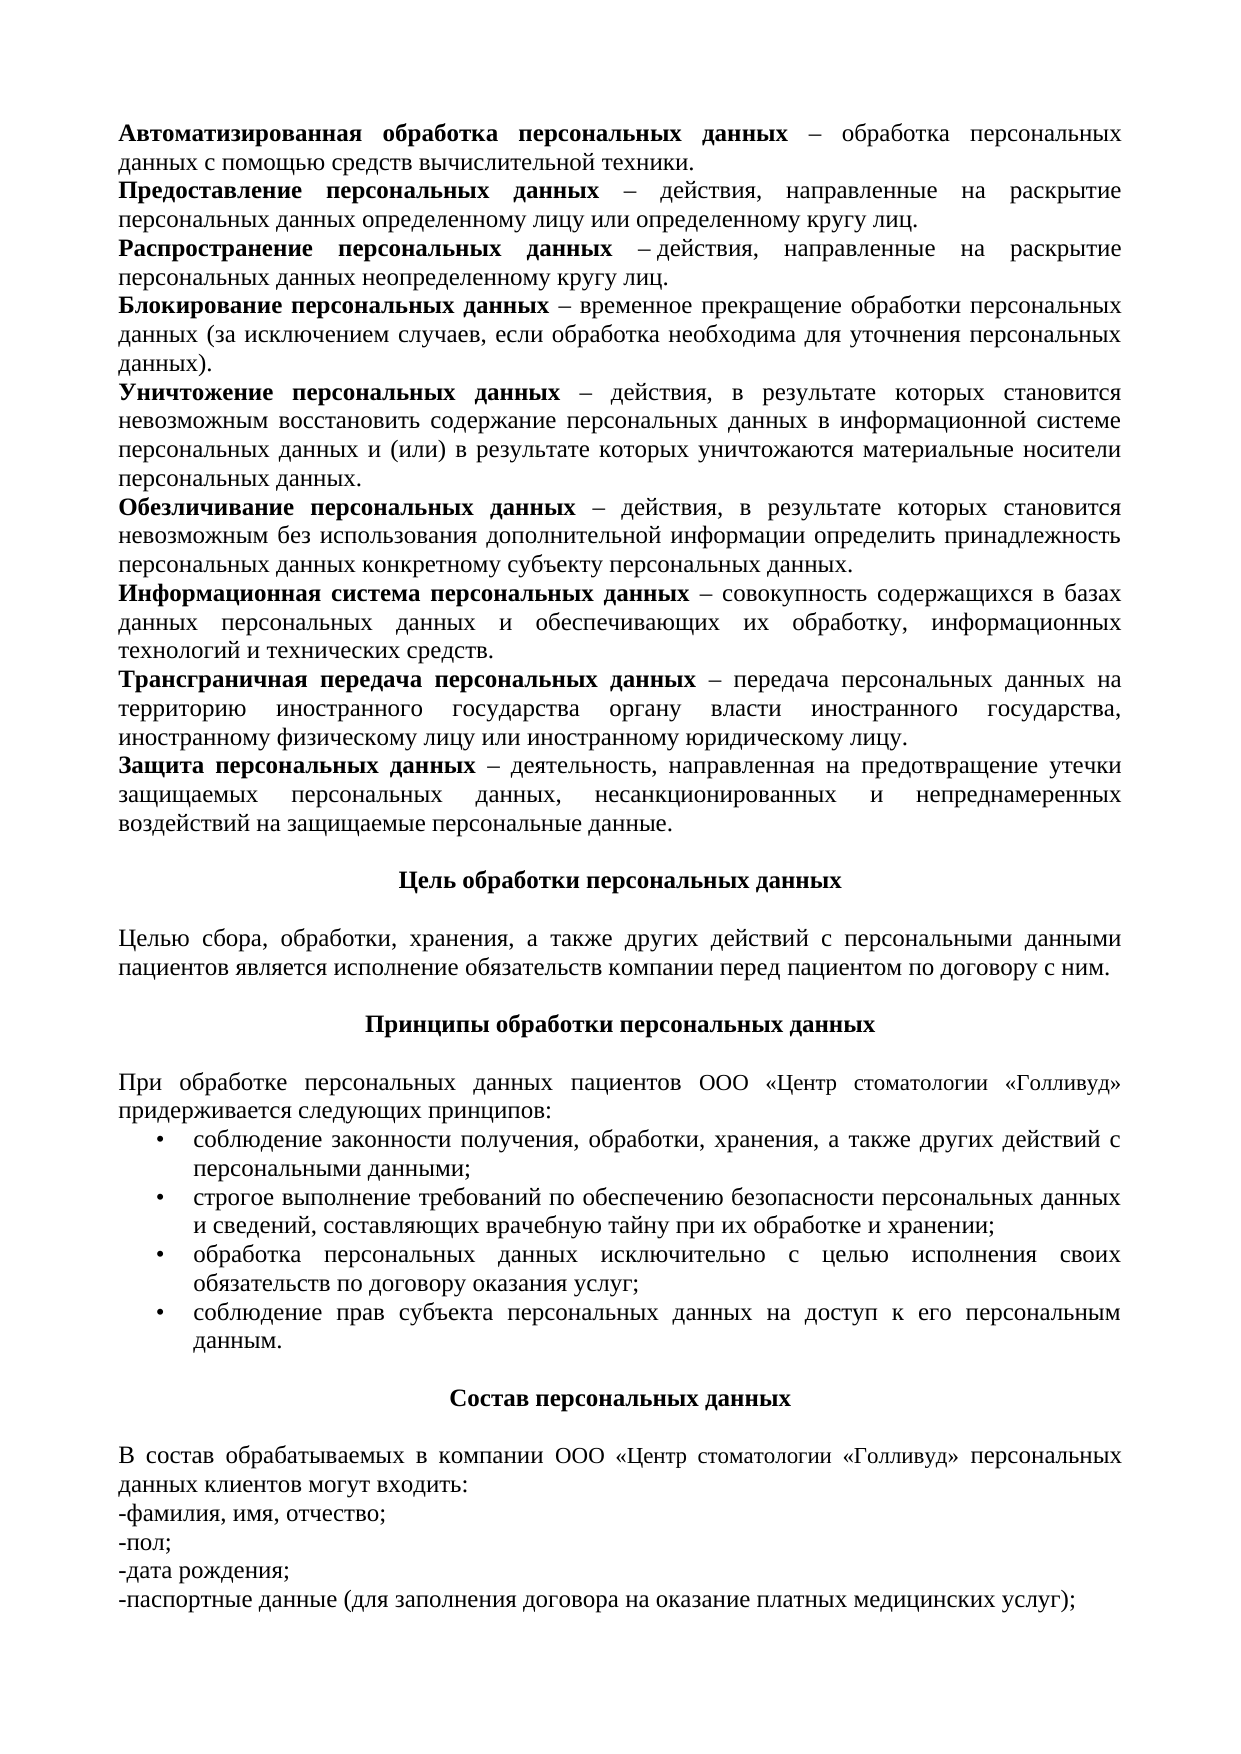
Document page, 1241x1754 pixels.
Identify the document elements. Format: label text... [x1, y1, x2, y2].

text -паспортные данные (для заполнения договора на оказание платных медицинских услуг); [118, 1584, 1122, 1613]
text Автоматизированная обработка персональных данных – обработка персональных данных с помощью средств вычислительной техники. [118, 118, 1122, 176]
text Уничтожение персональных данных – действия, в результате которых становится невозможным восстановить содержание персональных данных в информационной системе персональных данных и (или) в результате которых уничтожаются материальные носители персональных данных. [118, 377, 1122, 492]
text -фамилия, имя, отчество; [118, 1498, 1122, 1527]
text -пол; [118, 1527, 1122, 1556]
text Цель обработки персональных данных [118, 866, 1122, 894]
text Блокирование персональных данных – временное прекращение обработки персональных данных (за исключением случаев, если обработка необходима для уточнения персональных данных). [118, 291, 1122, 377]
text Распространение персональных данных – действия, направленные на раскрытие персональных данных неопределенному кругу лиц. [118, 233, 1122, 291]
text -дата рождения; [118, 1556, 1122, 1584]
list соблюдение законности получения, обработки, хранения, а также других действий с персональными данными; [156, 1124, 1122, 1182]
text Предоставление персональных данных – действия, направленные на раскрытие персональных данных определенному лицу или определенному кругу лиц. [118, 176, 1122, 233]
list обработка персональных данных исключительно с целью исполнения своих обязательств по договору оказания услуг; [156, 1239, 1122, 1297]
list соблюдение прав субъекта персональных данных на доступ к его персональным данным. [156, 1297, 1122, 1354]
text Трансграничная передача персональных данных – передача персональных данных на территорию иностранного государства органу власти иностранного государства, иностранному физическому лицу или иностранному юридическому лицу. [118, 664, 1122, 751]
text При обработке персональных данных пациентов ООО «Центр стоматологии «Голливуд» придерживается следующих принципов: [118, 1067, 1122, 1124]
text Целью сбора, обработки, хранения, а также других действий с персональными данными пациентов является исполнение обязательств компании перед пациентом по договору с ним. [118, 923, 1122, 981]
list строгое выполнение требований по обеспечению безопасности персональных данных и сведений, составляющих врачебную тайну при их обработке и хранении; [156, 1182, 1122, 1239]
text Обезличивание персональных данных – действия, в результате которых становится невозможным без использования дополнительной информации определить принадлежность персональных данных конкретному субъекту персональных данных. [118, 492, 1122, 578]
text В состав обрабатываемых в компании ООО «Центр стоматологии «Голливуд» персональных данных клиентов могут входить: [118, 1441, 1122, 1498]
text Принципы обработки персональных данных [118, 1009, 1122, 1038]
text Состав персональных данных [118, 1383, 1122, 1412]
text Защита персональных данных – деятельность, направленная на предотвращение утечки защищаемых персональных данных, несанкционированных и непреднамеренных воздействий на защищаемые персональные данные. [118, 751, 1122, 837]
text Информационная система персональных данных – совокупность содержащихся в базах данных персональных данных и обеспечивающих их обработку, информационных технологий и технических средств. [118, 578, 1122, 664]
